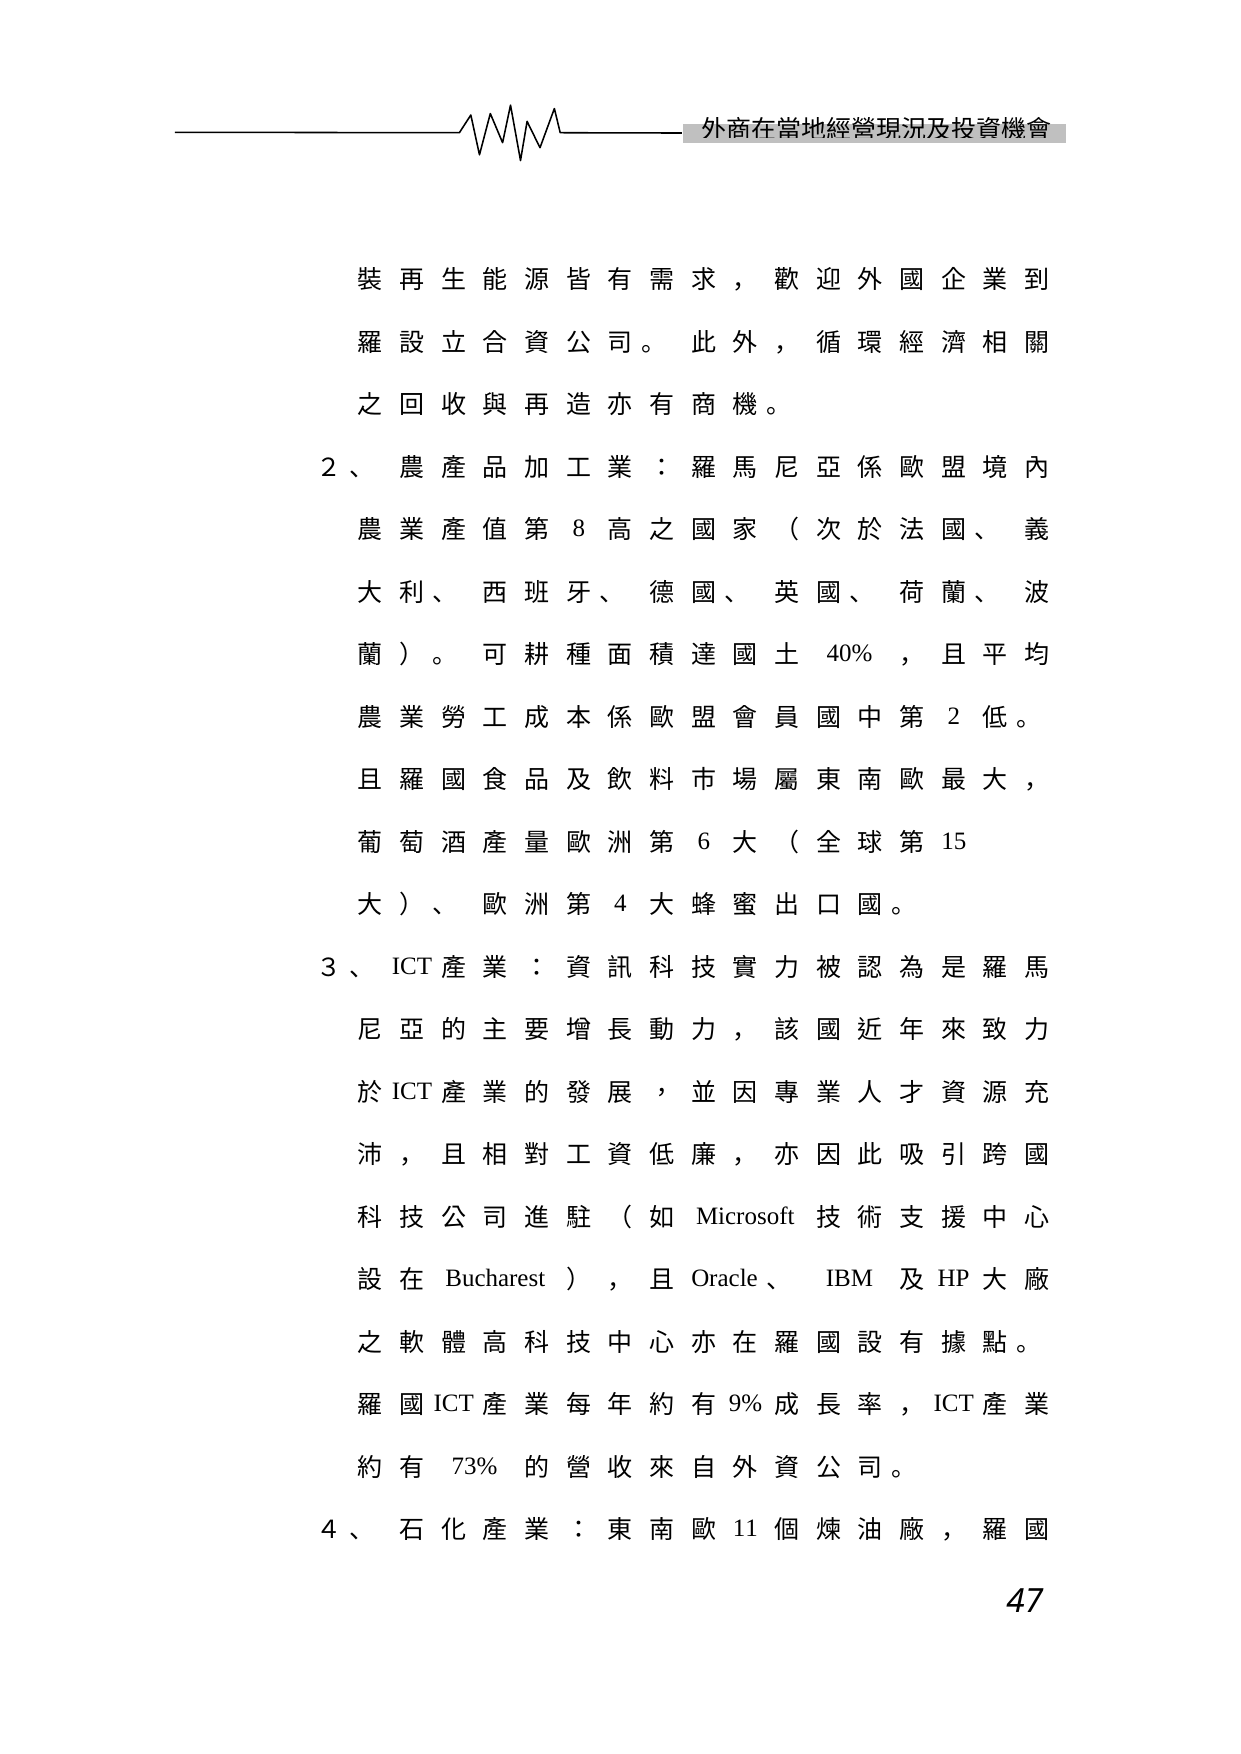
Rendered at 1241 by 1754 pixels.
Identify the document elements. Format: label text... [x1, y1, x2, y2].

text ３、ICT產業：資訊科技實力被認為是羅馬尼亞的主要增長動力，該國近年來致力於ICT產業的發展，並因專業人才資源充沛，且相對工資低廉，亦因此吸引跨國科技公司進駐（如Microsoft技術支援中心設在Bucharest），且Oracle、IBM及HP大廠之軟體高科技中心亦在羅國設有據點。羅國ICT產業每年約有9%成長率，ICT產業約有73%的營收來自外資公司。 [281, 924, 1058, 1486]
text ２、農產品加工業：羅馬尼亞係歐盟境內農業產值第8高之國家（次於法國、義大利、西班牙、德國、英國、荷蘭、波蘭）。可耕種面積達國土40%，且平均農業勞工成本係歐盟會員國中第2低。且羅國食品及飲料市場屬東南歐最大，葡萄酒產量歐洲第6大（全球第15大）、歐洲第4大蜂蜜出口國。 [281, 424, 1058, 924]
text ４、石化產業：東南歐11個煉油廠，羅國 [281, 1486, 1058, 1549]
text 裝再生能源皆有需求，歡迎外國企業到羅設立合資公司。此外，循環經濟相關之回收與再造亦有商機。 [281, 236, 1058, 424]
